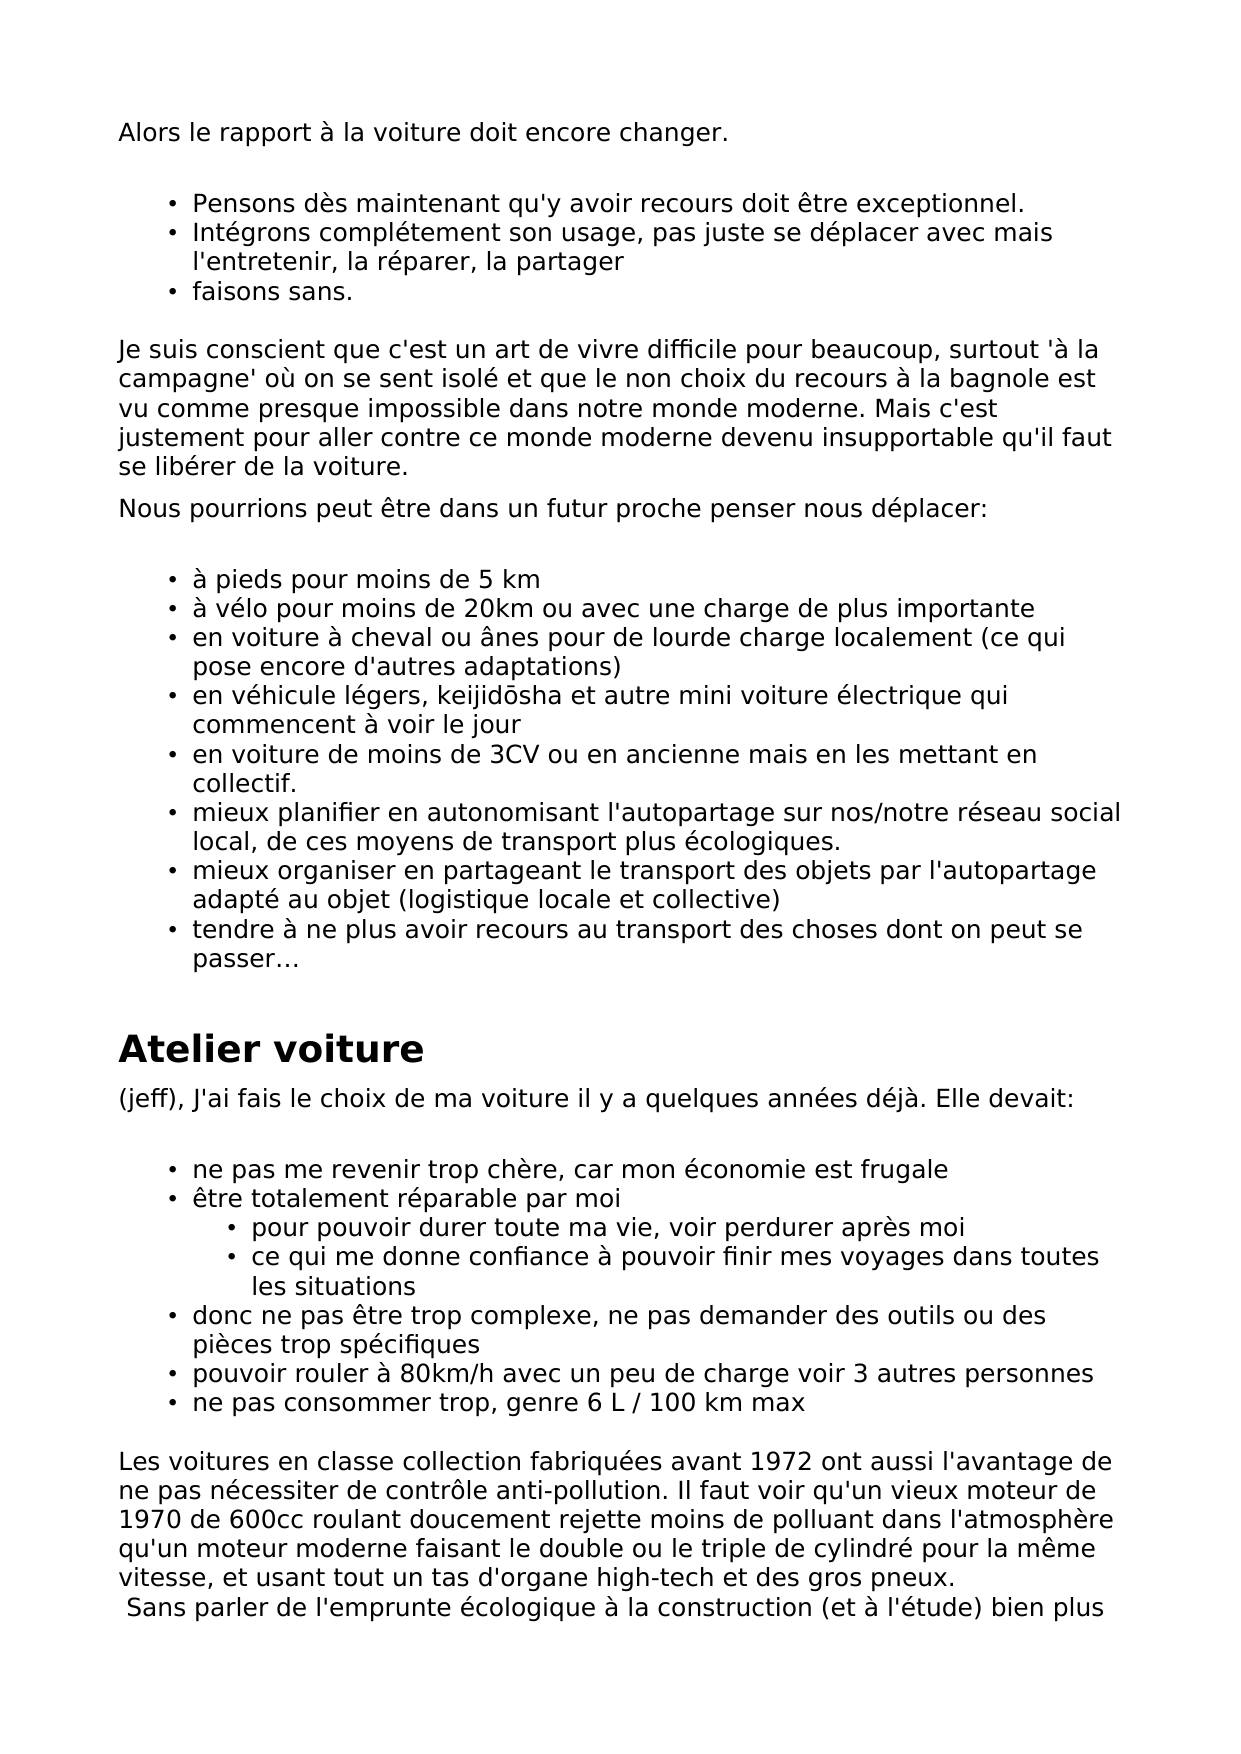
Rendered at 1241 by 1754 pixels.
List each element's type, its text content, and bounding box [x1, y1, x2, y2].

list mieux organiser en partageant le transport des objets par l'autopartage adapté au objet (logistique locale et collective) [177, 857, 1122, 915]
list à pieds pour moins de 5 km [177, 565, 1122, 594]
list ce qui me donne confiance à pouvoir finir mes voyages dans toutes les situations [236, 1242, 1122, 1301]
list ne pas me revenir trop chère, car mon économie est frugale [177, 1155, 1122, 1184]
text Alors le rapport à la voiture doit encore changer. [118, 118, 1122, 147]
list être totalement réparable par moi [177, 1184, 1122, 1213]
text Je suis conscient que c'est un art de vivre difficile pour beaucoup, surtout 'à la campagne' où on se sent isolé et que le non choix du recours à la bagnole est vu comme presque impossible dans notre monde moderne. Mais c'est justement pour aller contre ce monde moderne devenu insupportable qu'il faut se libérer de la voiture. [118, 335, 1122, 481]
text Les voitures en classe collection fabriquées avant 1972 ont aussi l'avantage de ne pas nécessiter de contrôle anti-pollution. Il faut voir qu'un vieux moteur de 1970 de 600cc roulant doucement rejette moins de polluant dans l'atmosphère qu'un moteur moderne faisant le double ou le triple de cylindré pour la même vitesse, et usant tout un tas d'organe high-tech et des gros pneux. Sans parler de l'emprunte écologique à la construction (et à l'étude) bien plus [118, 1447, 1122, 1622]
list en voiture de moins de 3CV ou en ancienne mais en les mettant en collectif. [177, 740, 1122, 798]
list pouvoir rouler à 80km/h avec un peu de charge voir 3 autres personnes [177, 1359, 1122, 1388]
list mieux planifier en autonomisant l'autopartage sur nos/notre réseau social local, de ces moyens de transport plus écologiques. [177, 798, 1122, 857]
list donc ne pas être trop complexe, ne pas demander des outils ou des pièces trop spécifiques [177, 1301, 1122, 1359]
list pour pouvoir durer toute ma vie, voir perdurer après moi [236, 1213, 1122, 1242]
list Pensons dès maintenant qu'y avoir recours doit être exceptionnel. [177, 189, 1122, 218]
list tendre à ne plus avoir recours au transport des choses dont on peut se passer… [177, 915, 1122, 973]
list en voiture à cheval ou ânes pour de lourde charge localement (ce qui pose encore d'autres adaptations) [177, 623, 1122, 682]
list faisons sans. [177, 277, 1122, 306]
list en véhicule légers, keijidōsha et autre mini voiture électrique qui commencent à voir le jour [177, 682, 1122, 740]
list à vélo pour moins de 20km ou avec une charge de plus importante [177, 594, 1122, 623]
list ne pas consommer trop, genre 6 L / 100 km max [177, 1388, 1122, 1417]
subtitle Atelier voiture [118, 1028, 1122, 1071]
list Intégrons complétement son usage, pas juste se déplacer avec mais l'entretenir, la réparer, la partager [177, 218, 1122, 277]
text (jeff), J'ai fais le choix de ma voiture il y a quelques années déjà. Elle devait: [118, 1084, 1122, 1113]
text Nous pourrions peut être dans un futur proche penser nous déplacer: [118, 494, 1122, 523]
